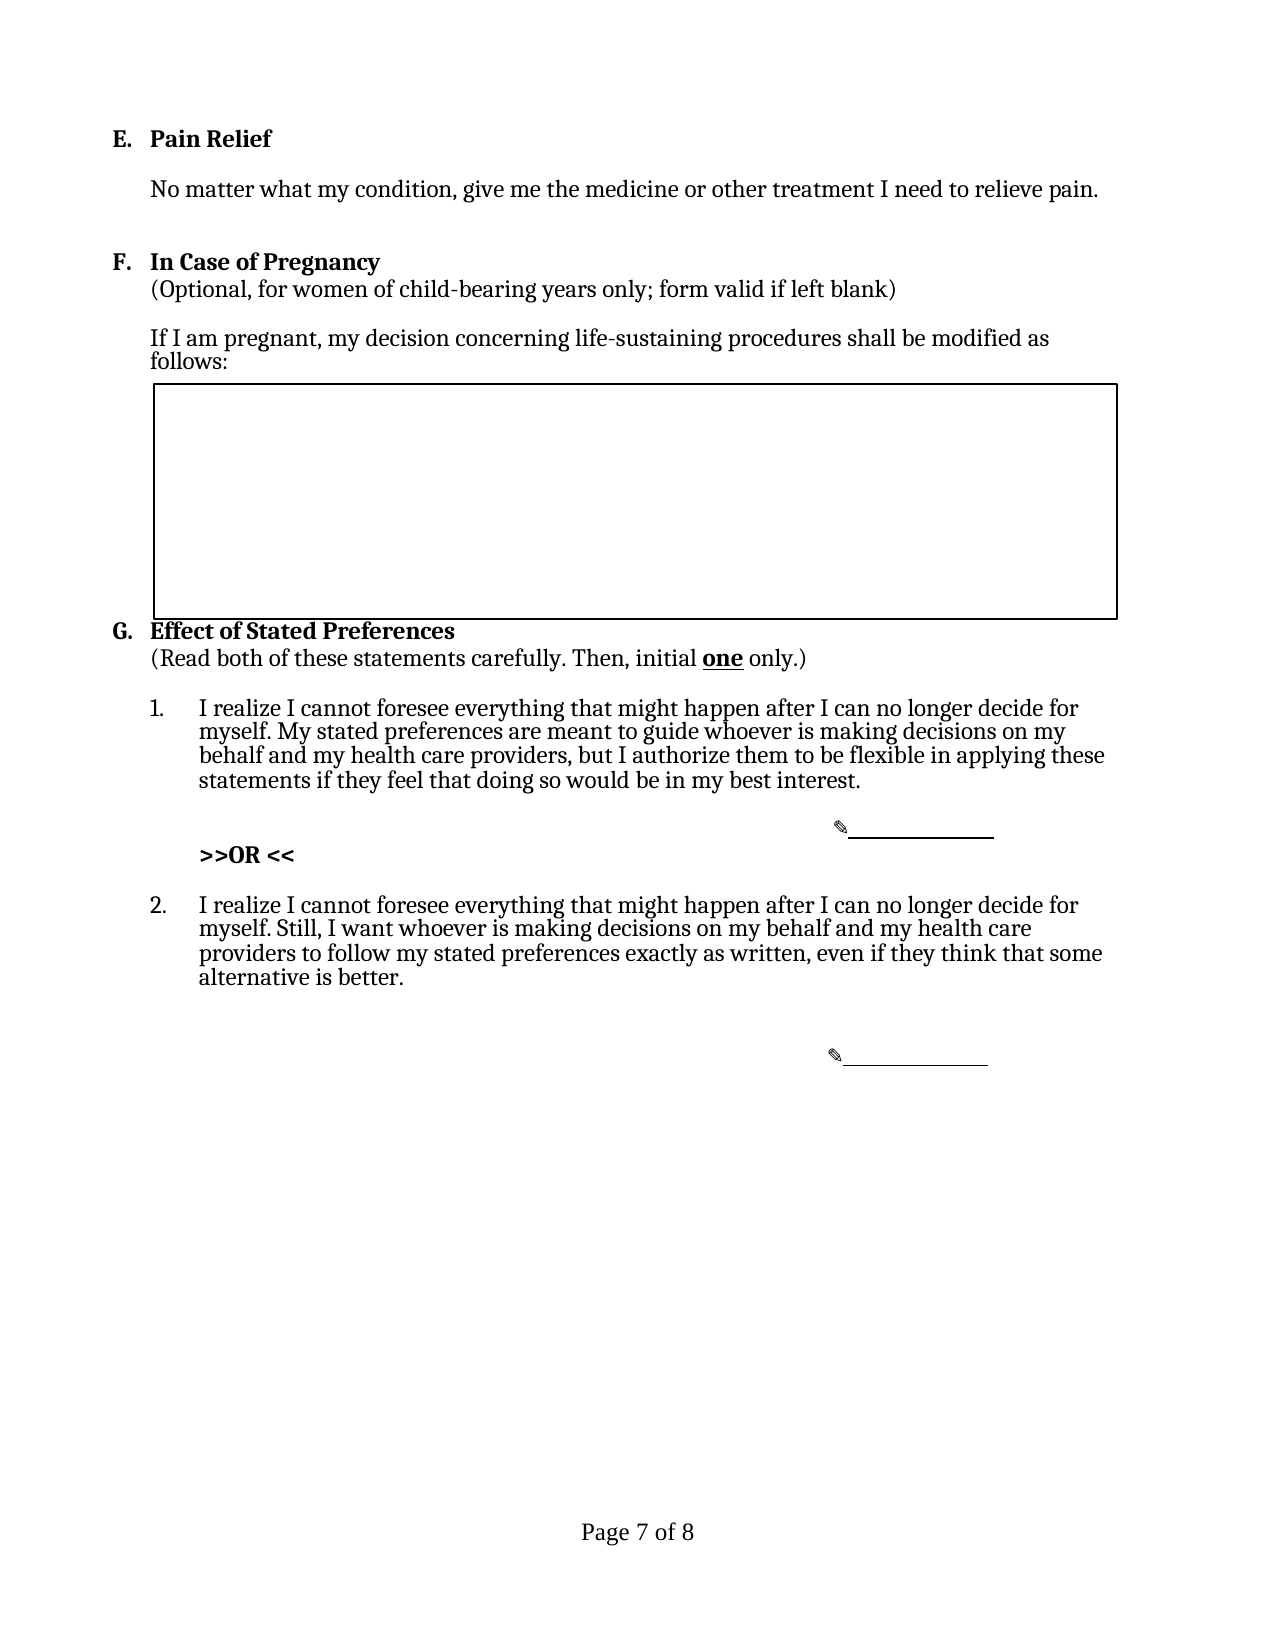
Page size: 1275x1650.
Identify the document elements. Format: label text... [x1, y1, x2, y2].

text No matter what my condition, give me the medicine or other treatment I need to relieve pain. [150, 178, 1125, 202]
text ✎ [112, 1036, 988, 1071]
subtitle Effect of Stated Preferences [112, 618, 1162, 645]
text ✎ [112, 814, 993, 841]
list I realize I cannot foresee everything that might happen after I can no longer decide for myself. Still, I want whoever is making decisions on my behalf and my health care providers to follow my stated preferences exactly as written, even if they think that some alternative is better. [150, 894, 1115, 992]
text (Read both of these statements carefully. Then, initial one only.) [150, 645, 1162, 672]
list I realize I cannot foresee everything that might happen after I can no longer decide for myself. My stated preferences are meant to guide whoever is making decisions on my behalf and my health care providers, but I authorize them to be flexible in applying these statements if they feel that doing so would be in my best interest. [150, 696, 1115, 794]
subtitle Pain Relief [112, 125, 1162, 154]
subtitle In Case of Pregnancy [112, 248, 1162, 276]
text (Optional, for women of child-bearing years only; form valid if left blank) [150, 276, 1162, 303]
subtitle >>OR << [199, 841, 1162, 870]
text If I am pregnant, my decision concerning life-sustaining procedures shall be modified as follows: [150, 327, 1129, 376]
